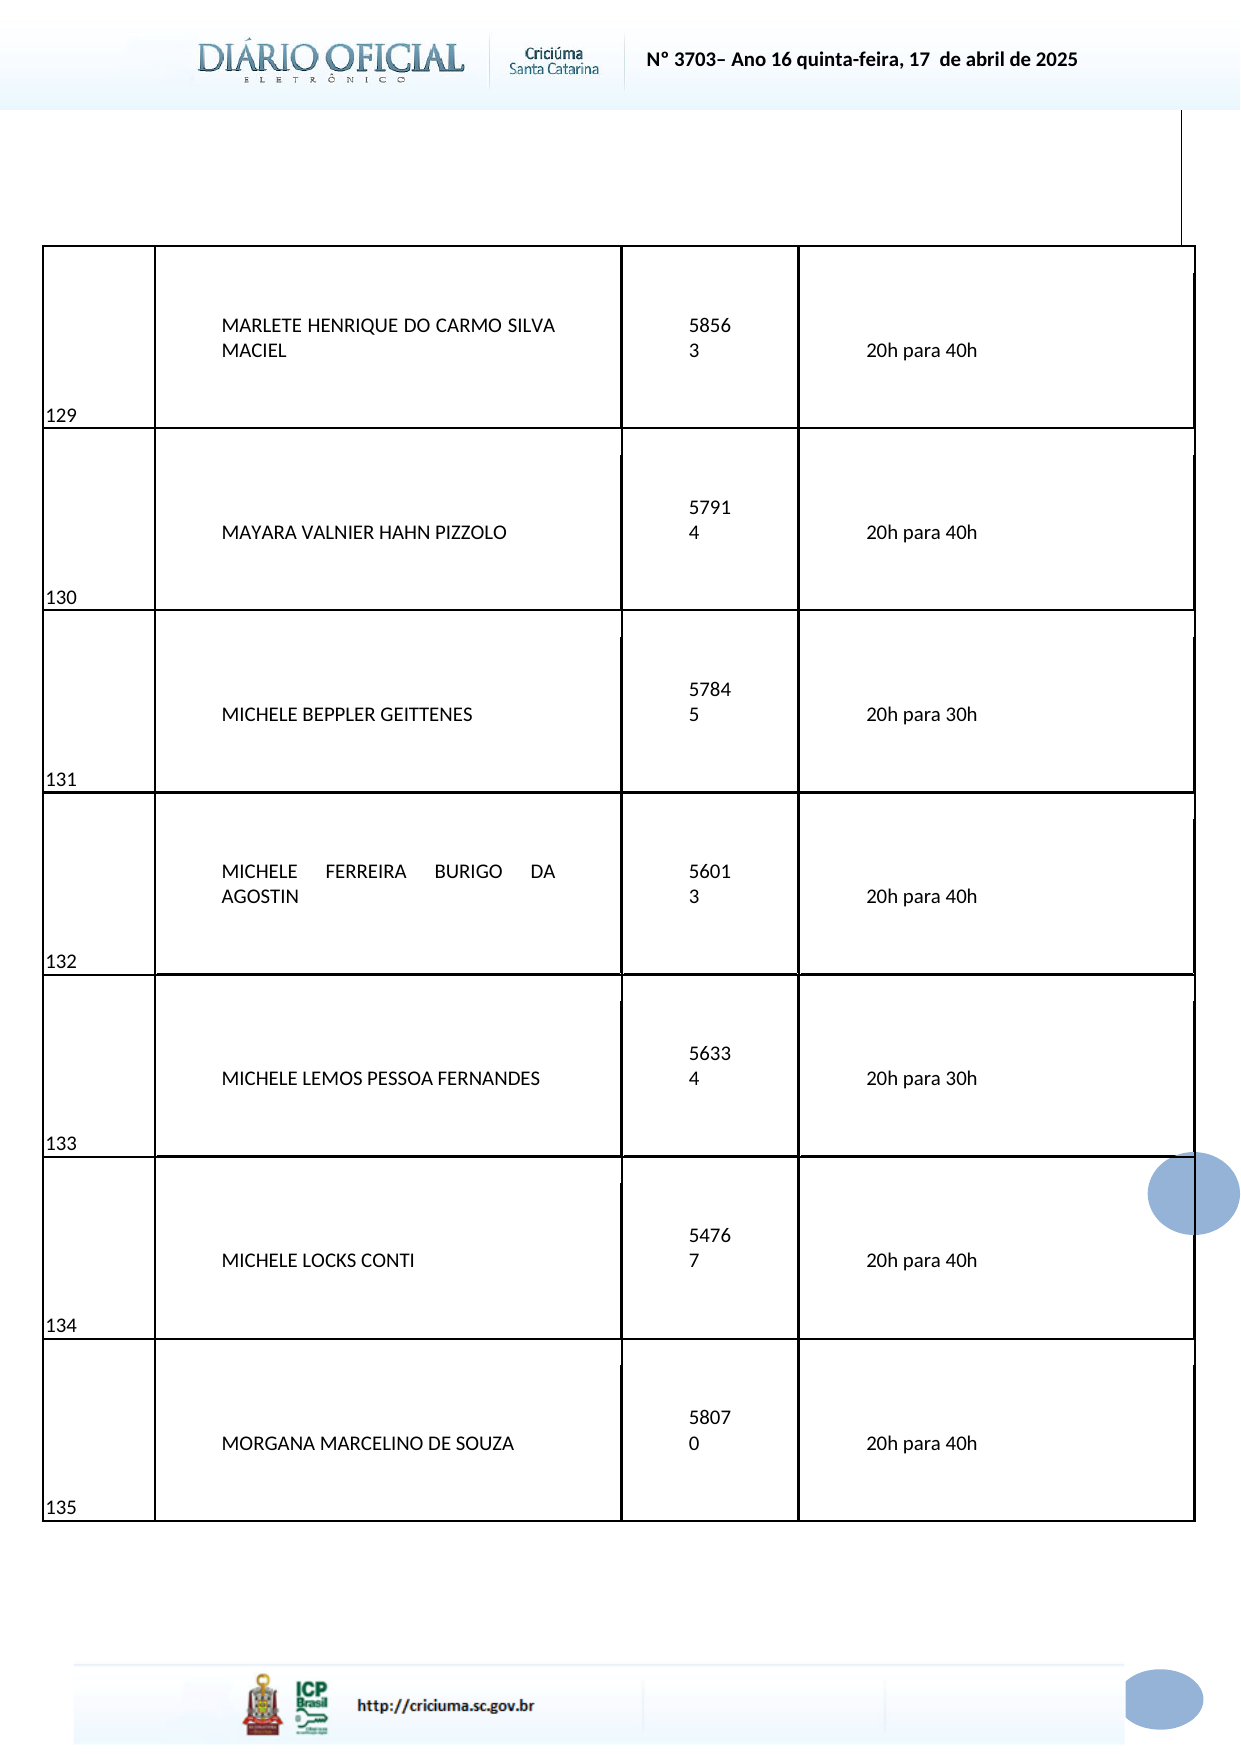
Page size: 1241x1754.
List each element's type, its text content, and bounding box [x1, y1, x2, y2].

table_cell 58563 [623, 247, 797, 427]
table_cell 131 [44, 611, 154, 791]
table_cell MICHELE LEMOS PESSOA FERNANDES [156, 976, 621, 1156]
table_cell 20h para 30h [800, 976, 1194, 1156]
table_cell 20h para 30h [800, 611, 1194, 791]
table_cell 56334 [623, 976, 797, 1156]
table_cell MICHELE BEPPLER GEITTENES [156, 611, 621, 791]
table_cell 57914 [623, 429, 797, 609]
table_cell 130 [44, 429, 154, 609]
table_cell 57845 [623, 611, 797, 791]
table_cell 134 [44, 1158, 154, 1338]
table_cell 133 [44, 976, 154, 1156]
table_cell 54767 [623, 1158, 797, 1338]
table_cell MICHELE LOCKS CONTI [156, 1158, 621, 1338]
table_cell MAYARA VALNIER HAHN PIZZOLO [156, 429, 621, 609]
table_cell MORGANA MARCELINO DE SOUZA [156, 1340, 621, 1520]
table_cell 20h para 40h [800, 247, 1194, 427]
table_cell MARLETE HENRIQUE DO CARMO SILVA MACIEL [156, 247, 620, 427]
table_cell 20h para 40h [800, 429, 1194, 609]
table_cell 58070 [623, 1340, 797, 1520]
table_cell MICHELE FERREIRA BURIGO DA AGOSTIN [156, 794, 620, 973]
table_cell 20h para 40h [800, 794, 1194, 973]
table_cell 20h para 40h [800, 1158, 1193, 1338]
table_cell 135 [44, 1340, 154, 1520]
table_cell 20h para 40h [800, 1340, 1194, 1520]
table_cell 56013 [623, 794, 797, 973]
table_cell 132 [44, 794, 154, 973]
table_cell 129 [44, 247, 154, 427]
